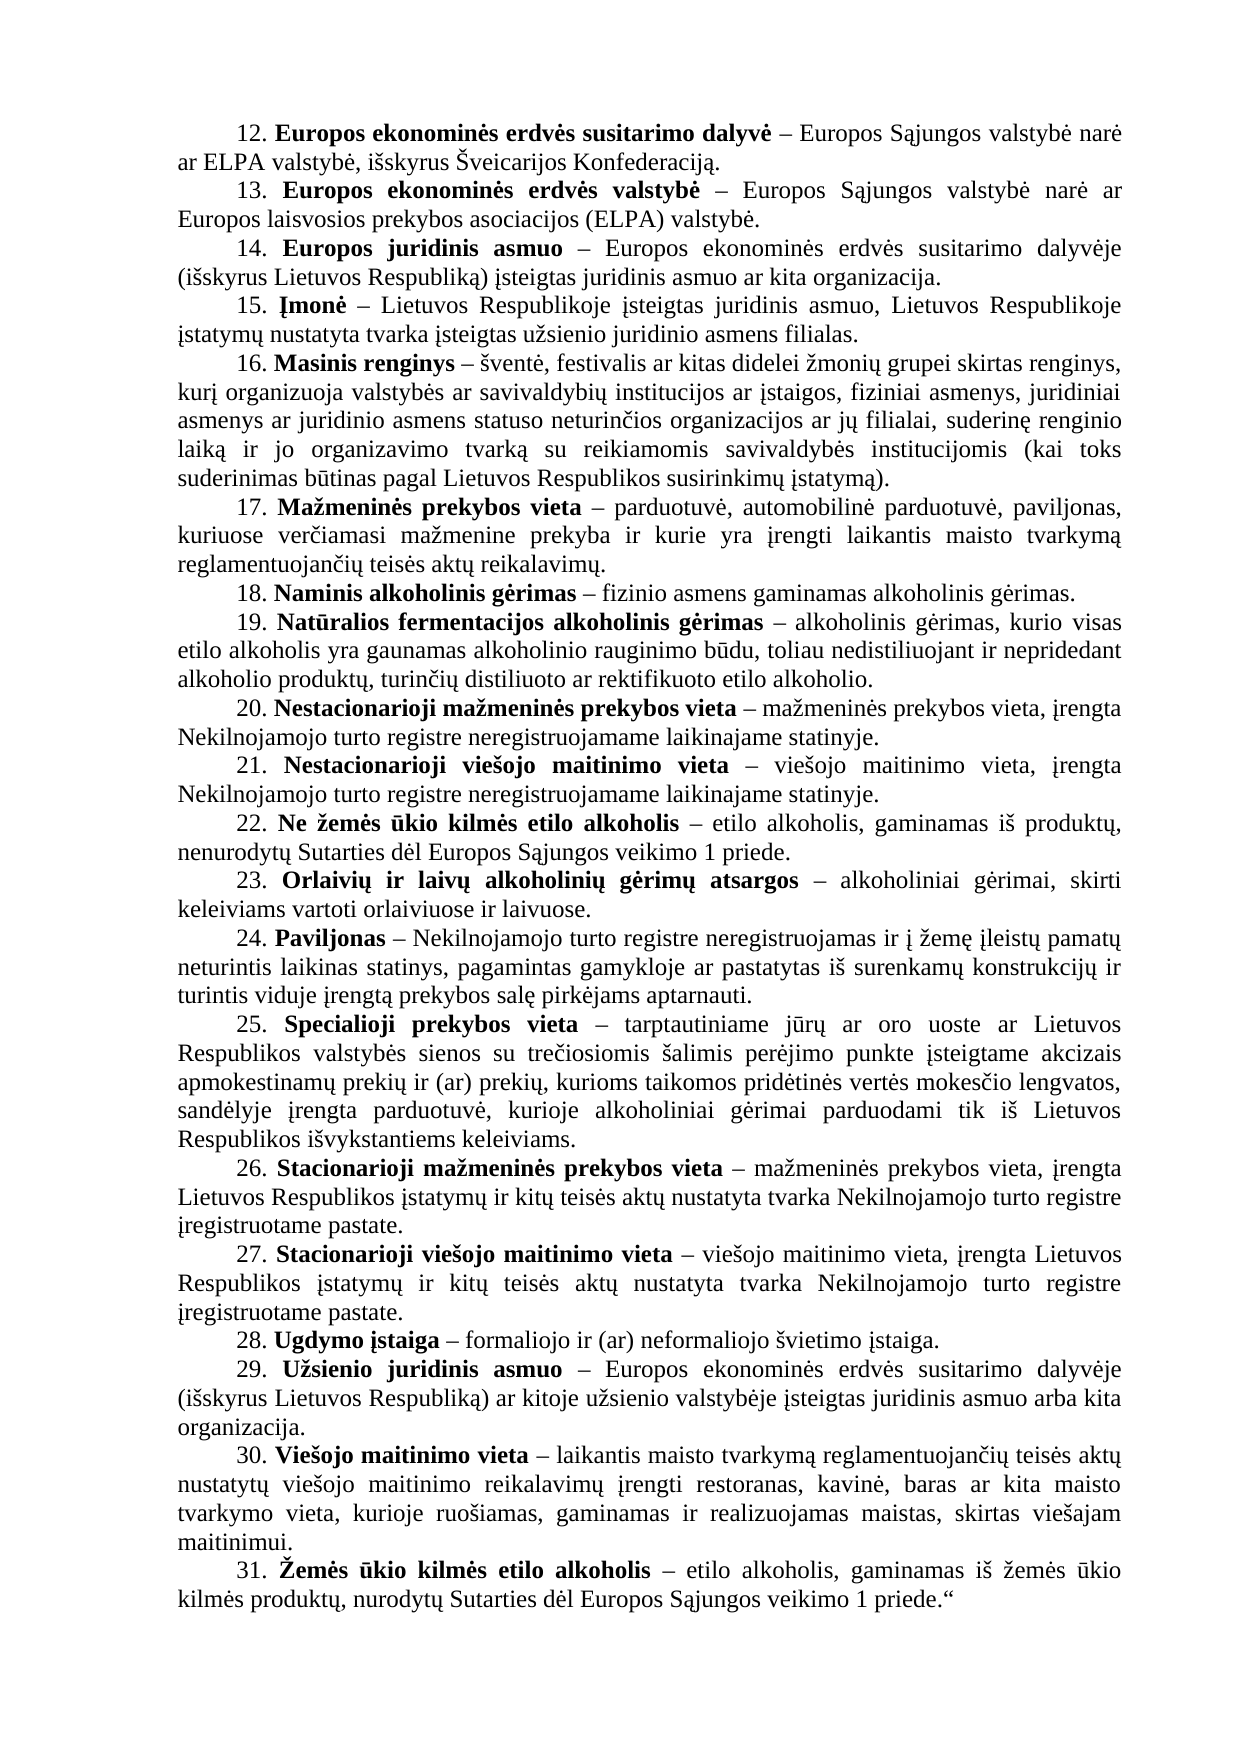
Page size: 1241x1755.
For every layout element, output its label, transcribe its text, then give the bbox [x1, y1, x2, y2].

text 21. Nestacionarioji viešojo maitinimo vieta – viešojo maitinimo vieta, įrengta Nekilnojamojo turto registre neregistruojamame laikinajame statinyje. [177, 751, 1122, 808]
text 31. Žemės ūkio kilmės etilo alkoholis – etilo alkoholis, gaminamas iš žemės ūkio kilmės produktų, nurodytų Sutarties dėl Europos Sąjungos veikimo 1 priede.“ [177, 1556, 1122, 1613]
text 25. Specialioji prekybos vieta – tarptautiniame jūrų ar oro uoste ar Lietuvos Respublikos valstybės sienos su trečiosiomis šalimis perėjimo punkte įsteigtame akcizais apmokestinamų prekių ir (ar) prekių, kurioms taikomos pridėtinės vertės mokesčio lengvatos, sandėlyje įrengta parduotuvė, kurioje alkoholiniai gėrimai parduodami tik iš Lietuvos Respublikos išvykstantiems keleiviams. [177, 1009, 1122, 1153]
text 22. Ne žemės ūkio kilmės etilo alkoholis – etilo alkoholis, gaminamas iš produktų, nenurodytų Sutarties dėl Europos Sąjungos veikimo 1 priede. [177, 808, 1122, 866]
text 27. Stacionarioji viešojo maitinimo vieta – viešojo maitinimo vieta, įrengta Lietuvos Respublikos įstatymų ir kitų teisės aktų nustatyta tvarka Nekilnojamojo turto registre įregistruotame pastate. [177, 1239, 1122, 1326]
text 28. Ugdymo įstaiga – formaliojo ir (ar) neformaliojo švietimo įstaiga. [177, 1326, 1122, 1354]
text 24. Paviljonas – Nekilnojamojo turto registre neregistruojamas ir į žemę įleistų pamatų neturintis laikinas statinys, pagamintas gamykloje ar pastatytas iš surenkamų konstrukcijų ir turintis viduje įrengtą prekybos salę pirkėjams aptarnauti. [177, 923, 1122, 1009]
text 12. Europos ekonominės erdvės susitarimo dalyvė – Europos Sąjungos valstybė narė ar ELPA valstybė, išskyrus Šveicarijos Konfederaciją. [177, 118, 1122, 176]
text 17. Mažmeninės prekybos vieta – parduotuvė, automobilinė parduotuvė, paviljonas, kuriuose verčiamasi mažmenine prekyba ir kurie yra įrengti laikantis maisto tvarkymą reglamentuojančių teisės aktų reikalavimų. [177, 492, 1122, 578]
text 30. Viešojo maitinimo vieta – laikantis maisto tvarkymą reglamentuojančių teisės aktų nustatytų viešojo maitinimo reikalavimų įrengti restoranas, kavinė, baras ar kita maisto tvarkymo vieta, kurioje ruošiamas, gaminamas ir realizuojamas maistas, skirtas viešajam maitinimui. [177, 1441, 1122, 1556]
text 19. Natūralios fermentacijos alkoholinis gėrimas – alkoholinis gėrimas, kurio visas etilo alkoholis yra gaunamas alkoholinio rauginimo būdu, toliau nedistiliuojant ir nepridedant alkoholio produktų, turinčių distiliuoto ar rektifikuoto etilo alkoholio. [177, 607, 1122, 693]
text 15. Įmonė – Lietuvos Respublikoje įsteigtas juridinis asmuo, Lietuvos Respublikoje įstatymų nustatyta tvarka įsteigtas užsienio juridinio asmens filialas. [177, 291, 1122, 348]
text 26. Stacionarioji mažmeninės prekybos vieta – mažmeninės prekybos vieta, įrengta Lietuvos Respublikos įstatymų ir kitų teisės aktų nustatyta tvarka Nekilnojamojo turto registre įregistruotame pastate. [177, 1153, 1122, 1239]
text 13. Europos ekonominės erdvės valstybė – Europos Sąjungos valstybė narė ar Europos laisvosios prekybos asociacijos (ELPA) valstybė. [177, 176, 1122, 233]
text 18. Naminis alkoholinis gėrimas – fizinio asmens gaminamas alkoholinis gėrimas. [177, 578, 1122, 607]
text 23. Orlaivių ir laivų alkoholinių gėrimų atsargos – alkoholiniai gėrimai, skirti keleiviams vartoti orlaiviuose ir laivuose. [177, 866, 1122, 923]
text 14. Europos juridinis asmuo – Europos ekonominės erdvės susitarimo dalyvėje (išskyrus Lietuvos Respubliką) įsteigtas juridinis asmuo ar kita organizacija. [177, 233, 1122, 291]
text 20. Nestacionarioji mažmeninės prekybos vieta – mažmeninės prekybos vieta, įrengta Nekilnojamojo turto registre neregistruojamame laikinajame statinyje. [177, 693, 1122, 751]
text 16. Masinis renginys – šventė, festivalis ar kitas didelei žmonių grupei skirtas renginys, kurį organizuoja valstybės ar savivaldybių institucijos ar įstaigos, fiziniai asmenys, juridiniai asmenys ar juridinio asmens statuso neturinčios organizacijos ar jų filialai, suderinę renginio laiką ir jo organizavimo tvarką su reikiamomis savivaldybės institucijomis (kai toks suderinimas būtinas pagal Lietuvos Respublikos susirinkimų įstatymą). [177, 348, 1122, 492]
text 29. Užsienio juridinis asmuo – Europos ekonominės erdvės susitarimo dalyvėje (išskyrus Lietuvos Respubliką) ar kitoje užsienio valstybėje įsteigtas juridinis asmuo arba kita organizacija. [177, 1354, 1122, 1441]
